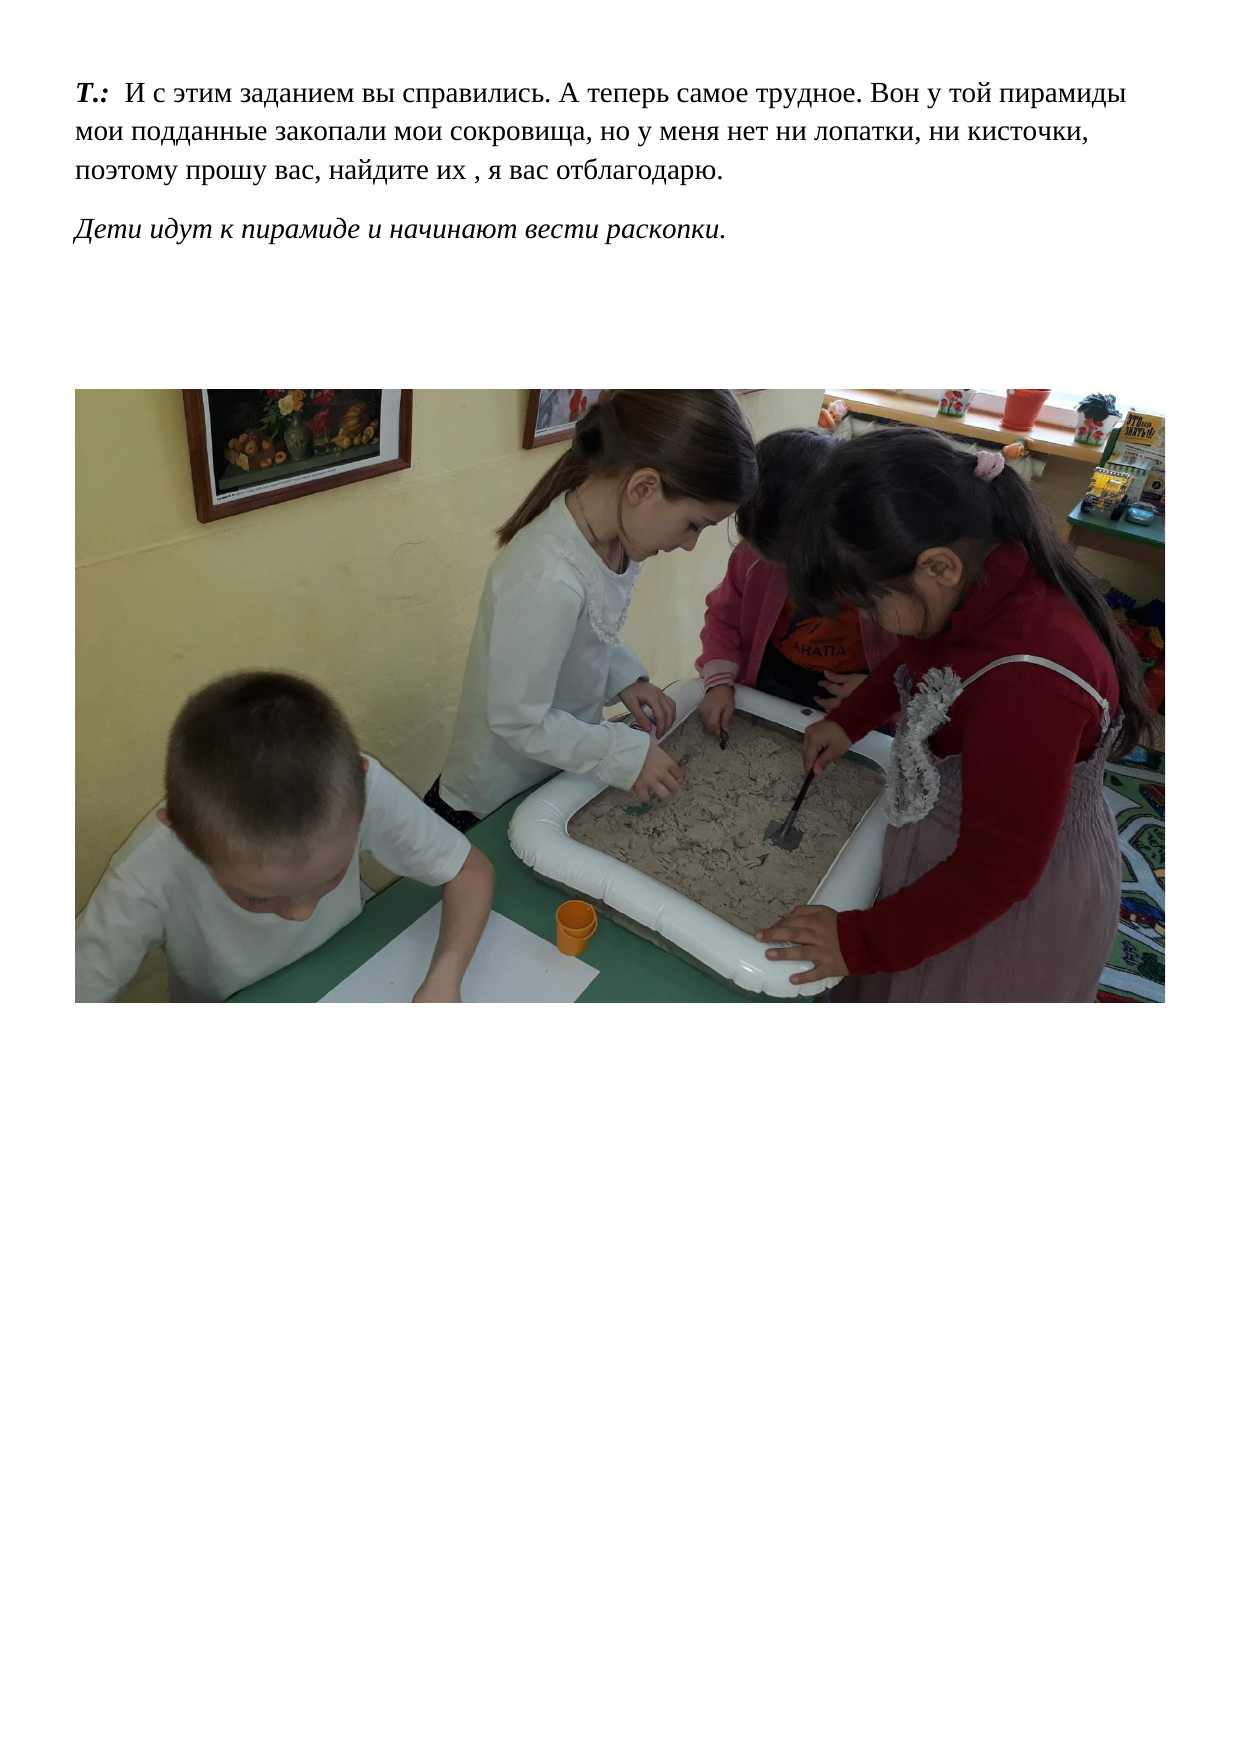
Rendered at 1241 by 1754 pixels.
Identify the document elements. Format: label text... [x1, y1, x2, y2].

text Т.: И с этим заданием вы справились. А теперь самое трудное. Вон у той пирамиды мои подданные закопали мои сокровища, но у меня нет ни лопатки, ни кисточки, поэтому прошу вас, найдите их , я вас отблагодарю. [75, 75, 1165, 186]
text Дети идут к пирамиде и начинают вести раскопки. [75, 211, 1165, 245]
